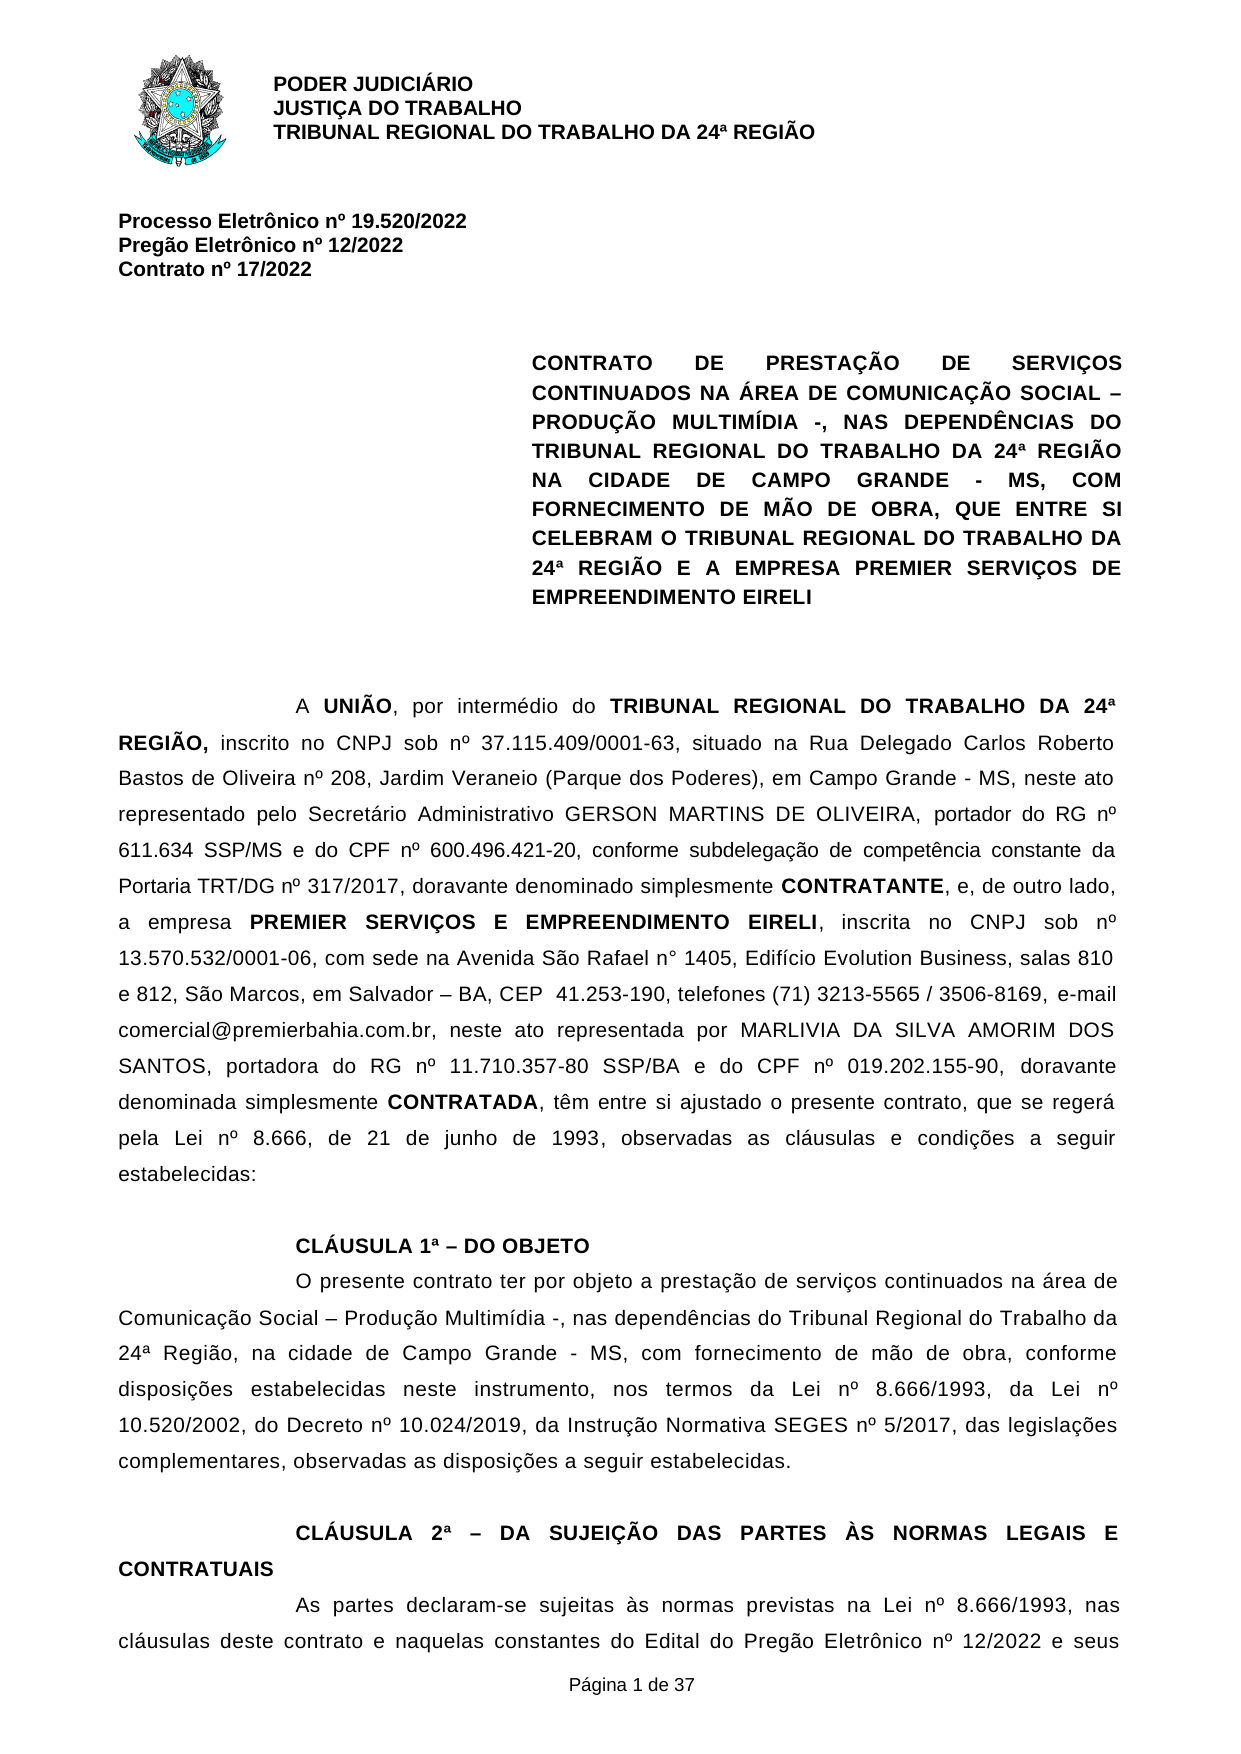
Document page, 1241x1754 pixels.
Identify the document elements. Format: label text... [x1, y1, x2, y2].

picture [133, 55, 228, 167]
text O presente contrato ter por objeto a prestação de serviços continuados na área de Comunicação Social – Produção Multimídia -, nas dependências do Tribunal Regional do Trabalho da 24ª Região, na cidade de Campo Grande - MS, com fornecimento de mão de obra, conforme disposições estabelecidas neste instrumento, nos termos da Lei nº 8.666/1993, da Lei nº 10.520/2002, do Decreto nº 10.024/2019, da Instrução Normativa SEGES nº 5/2017, das legislações complementares, observadas as disposições a seguir estabelecidas. [118, 1269, 1119, 1473]
text CLÁUSULA 2ª – DA SUJEIÇÃO DAS PARTES ÀS NORMAS LEGAIS E CONTRATUAIS [118, 1521, 1119, 1581]
text A UNIÃO, por intermédio do TRIBUNAL REGIONAL DO TRABALHO DA 24ª REGIÃO, inscrito no CNPJ sob nº 37.115.409/0001-63, situado na Rua Delegado Carlos Roberto Bastos de Oliveira nº 208, Jardim Veraneio (Parque dos Poderes), em Campo Grande - MS, neste ato representado pelo Secretário Administrativo GERSON MARTINS DE OLIVEIRA, portador do RG nº 611.634 SSP/MS e do CPF nº 600.496.421-20, conforme subdelegação de competência constante da Portaria TRT/DG nº 317/2017, doravante denominado simplesmente CONTRATANTE, e, de outro lado, a empresa PREMIER SERVIÇOS E EMPREENDIMENTO EIRELI, inscrita no CNPJ sob nº 13.570.532/0001-06, com sede na Avenida São Rafael n° 1405, Edifício Evolution Business, salas 810 e 812, São Marcos, em Salvador – BA, CEP 41.253-190, telefones (71) 3213-5565 / 3506-8169, e-mail comercial@premierbahia.com.br, neste ato representada por MARLIVIA DA SILVA AMORIM DOS SANTOS, portadora do RG nº 11.710.357-80 SSP/BA e do CPF nº 019.202.155-90, doravante denominada simplesmente CONTRATADA, têm entre si ajustado o presente contrato, que se regerá pela Lei nº 8.666, de 21 de junho de 1993, observadas as cláusulas e condições a seguir estabelecidas: [118, 694, 1116, 1186]
text CLÁUSULA 1ª – DO OBJETO [118, 1233, 1122, 1257]
text As partes declaram-se sujeitas às normas previstas na Lei nº 8.666/1993, nas cláusulas deste contrato e naquelas constantes do Edital do Pregão Eletrônico nº 12/2022 e seus [118, 1593, 1122, 1653]
text CONTRATO DE PRESTAÇÃO DE serviços continuados na área de Comunicação Social – Produção Multimídia -, nas dependências do Tribunal Regional do Trabalho da 24ª Região na cidade de Campo Grande - MS, COM FORNECIMENTO DE MÃO DE OBRA, QUE ENTRE SI CELEBRAM O TRIBUNAL REGIONAL DO TRABALHO DA 24ª REGIÃO E A EMPRESA PREMIER SERVIÇOS DE EMPREENDIMENTO EIRELI [532, 347, 1122, 610]
